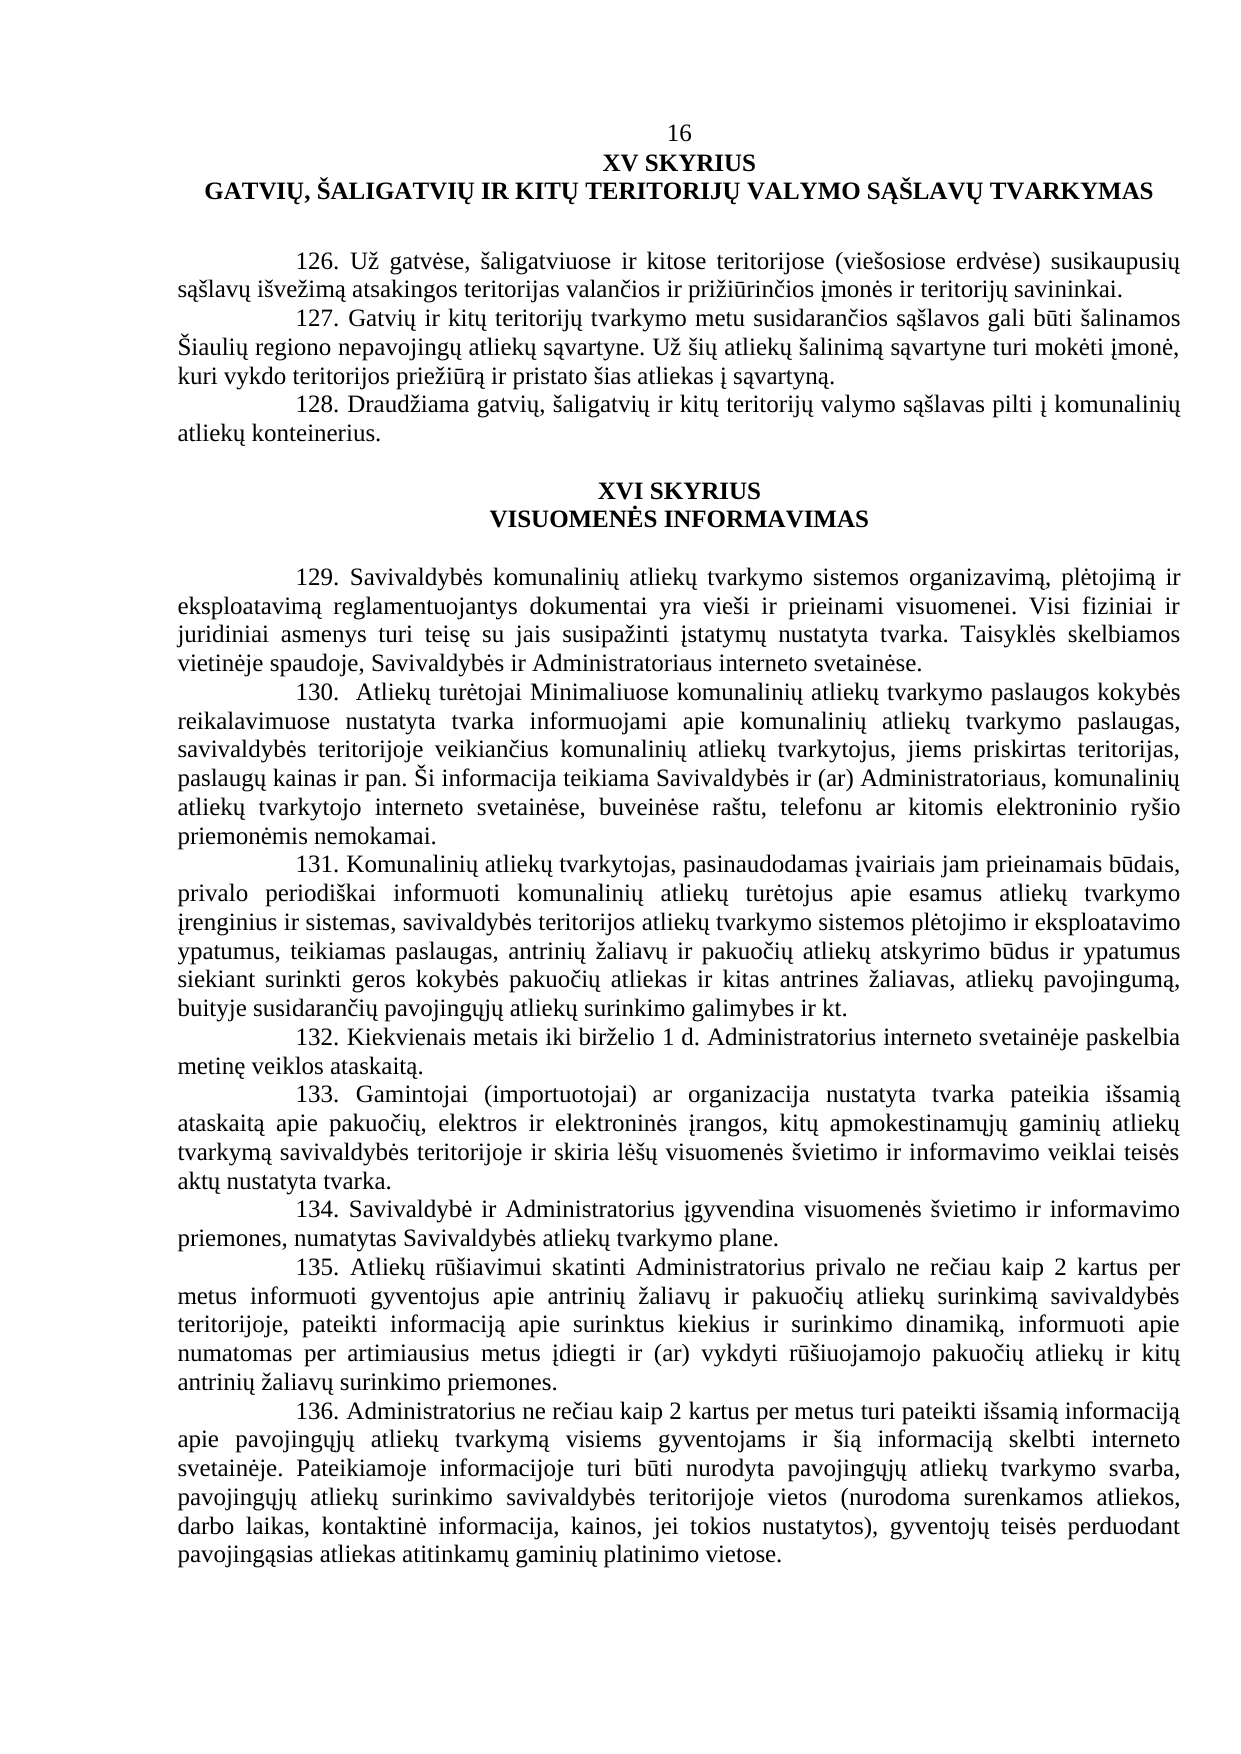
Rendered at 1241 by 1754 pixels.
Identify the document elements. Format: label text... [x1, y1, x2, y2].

text 134. Savivaldybė ir Administratorius įgyvendina visuomenės švietimo ir informavimo priemones, numatytas Savivaldybės atliekų tvarkymo plane. [177, 1194, 1181, 1252]
text 126. Už gatvėse, šaligatviuose ir kitose teritorijose (viešosiose erdvėse) susikaupusių sąšlavų išvežimą atsakingos teritorijas valančios ir prižiūrinčios įmonės ir teritorijų savininkai. [177, 246, 1181, 303]
text XV SKYRIUS [177, 148, 1181, 176]
text 128. Draudžiama gatvių, šaligatvių ir kitų teritorijų valymo sąšlavas pilti į komunalinių atliekų konteinerius. [177, 389, 1181, 447]
text 132. Kiekvienais metais iki birželio 1 d. Administratorius interneto svetainėje paskelbia metinę veiklos ataskaitą. [177, 1022, 1181, 1079]
text 133. Gamintojai (importuotojai) ar organizacija nustatyta tvarka pateikia išsamią ataskaitą apie pakuočių, elektros ir elektroninės įrangos, kitų apmokestinamųjų gaminių atliekų tvarkymą savivaldybės teritorijoje ir skiria lėšų visuomenės švietimo ir informavimo veiklai teisės aktų nustatyta tvarka. [177, 1079, 1181, 1194]
text XVI SKYRIUS [177, 476, 1181, 504]
text VISUOMENĖS INFORMAVIMAS [177, 504, 1181, 533]
text 127. Gatvių ir kitų teritorijų tvarkymo metu susidarančios sąšlavos gali būti šalinamos Šiaulių regiono nepavojingų atliekų sąvartyne. Už šių atliekų šalinimą sąvartyne turi mokėti įmonė, kuri vykdo teritorijos priežiūrą ir pristato šias atliekas į sąvartyną. [177, 303, 1181, 389]
text 131. Komunalinių atliekų tvarkytojas, pasinaudodamas įvairiais jam prieinamais būdais, privalo periodiškai informuoti komunalinių atliekų turėtojus apie esamus atliekų tvarkymo įrenginius ir sistemas, savivaldybės teritorijos atliekų tvarkymo sistemos plėtojimo ir eksploatavimo ypatumus, teikiamas paslaugas, antrinių žaliavų ir pakuočių atliekų atskyrimo būdus ir ypatumus siekiant surinkti geros kokybės pakuočių atliekas ir kitas antrines žaliavas, atliekų pavojingumą, buityje susidarančių pavojingųjų atliekų surinkimo galimybes ir kt. [177, 849, 1181, 1022]
text 136. Administratorius ne rečiau kaip 2 kartus per metus turi pateikti išsamią informaciją apie pavojingųjų atliekų tvarkymą visiems gyventojams ir šią informaciją skelbti interneto svetainėje. Pateikiamoje informacijoje turi būti nurodyta pavojingųjų atliekų tvarkymo svarba, pavojingųjų atliekų surinkimo savivaldybės teritorijoje vietos (nurodoma surenkamos atliekos, darbo laikas, kontaktinė informacija, kainos, jei tokios nustatytos), gyventojų teisės perduodant pavojingąsias atliekas atitinkamų gaminių platinimo vietose. [177, 1396, 1181, 1568]
text 129. Savivaldybės komunalinių atliekų tvarkymo sistemos organizavimą, plėtojimą ir eksploatavimą reglamentuojantys dokumentai yra vieši ir prieinami visuomenei. Visi fiziniai ir juridiniai asmenys turi teisę su jais susipažinti įstatymų nustatyta tvarka. Taisyklės skelbiamos vietinėje spaudoje, Savivaldybės ir Administratoriaus interneto svetainėse. [177, 562, 1181, 677]
text GATVIŲ, ŠALIGATVIŲ IR KITŲ TERITORIJŲ VALYMO SĄŠLAVŲ TVARKYMAS [177, 176, 1181, 205]
text 130. Atliekų turėtojai Minimaliuose komunalinių atliekų tvarkymo paslaugos kokybės reikalavimuose nustatyta tvarka informuojami apie komunalinių atliekų tvarkymo paslaugas, savivaldybės teritorijoje veikiančius komunalinių atliekų tvarkytojus, jiems priskirtas teritorijas, paslaugų kainas ir pan. Ši informacija teikiama Savivaldybės ir (ar) Administratoriaus, komunalinių atliekų tvarkytojo interneto svetainėse, buveinėse raštu, telefonu ar kitomis elektroninio ryšio priemonėmis nemokamai. [177, 677, 1181, 849]
text 135. Atliekų rūšiavimui skatinti Administratorius privalo ne rečiau kaip 2 kartus per metus informuoti gyventojus apie antrinių žaliavų ir pakuočių atliekų surinkimą savivaldybės teritorijoje, pateikti informaciją apie surinktus kiekius ir surinkimo dinamiką, informuoti apie numatomas per artimiausius metus įdiegti ir (ar) vykdyti rūšiuojamojo pakuočių atliekų ir kitų antrinių žaliavų surinkimo priemones. [177, 1252, 1181, 1396]
